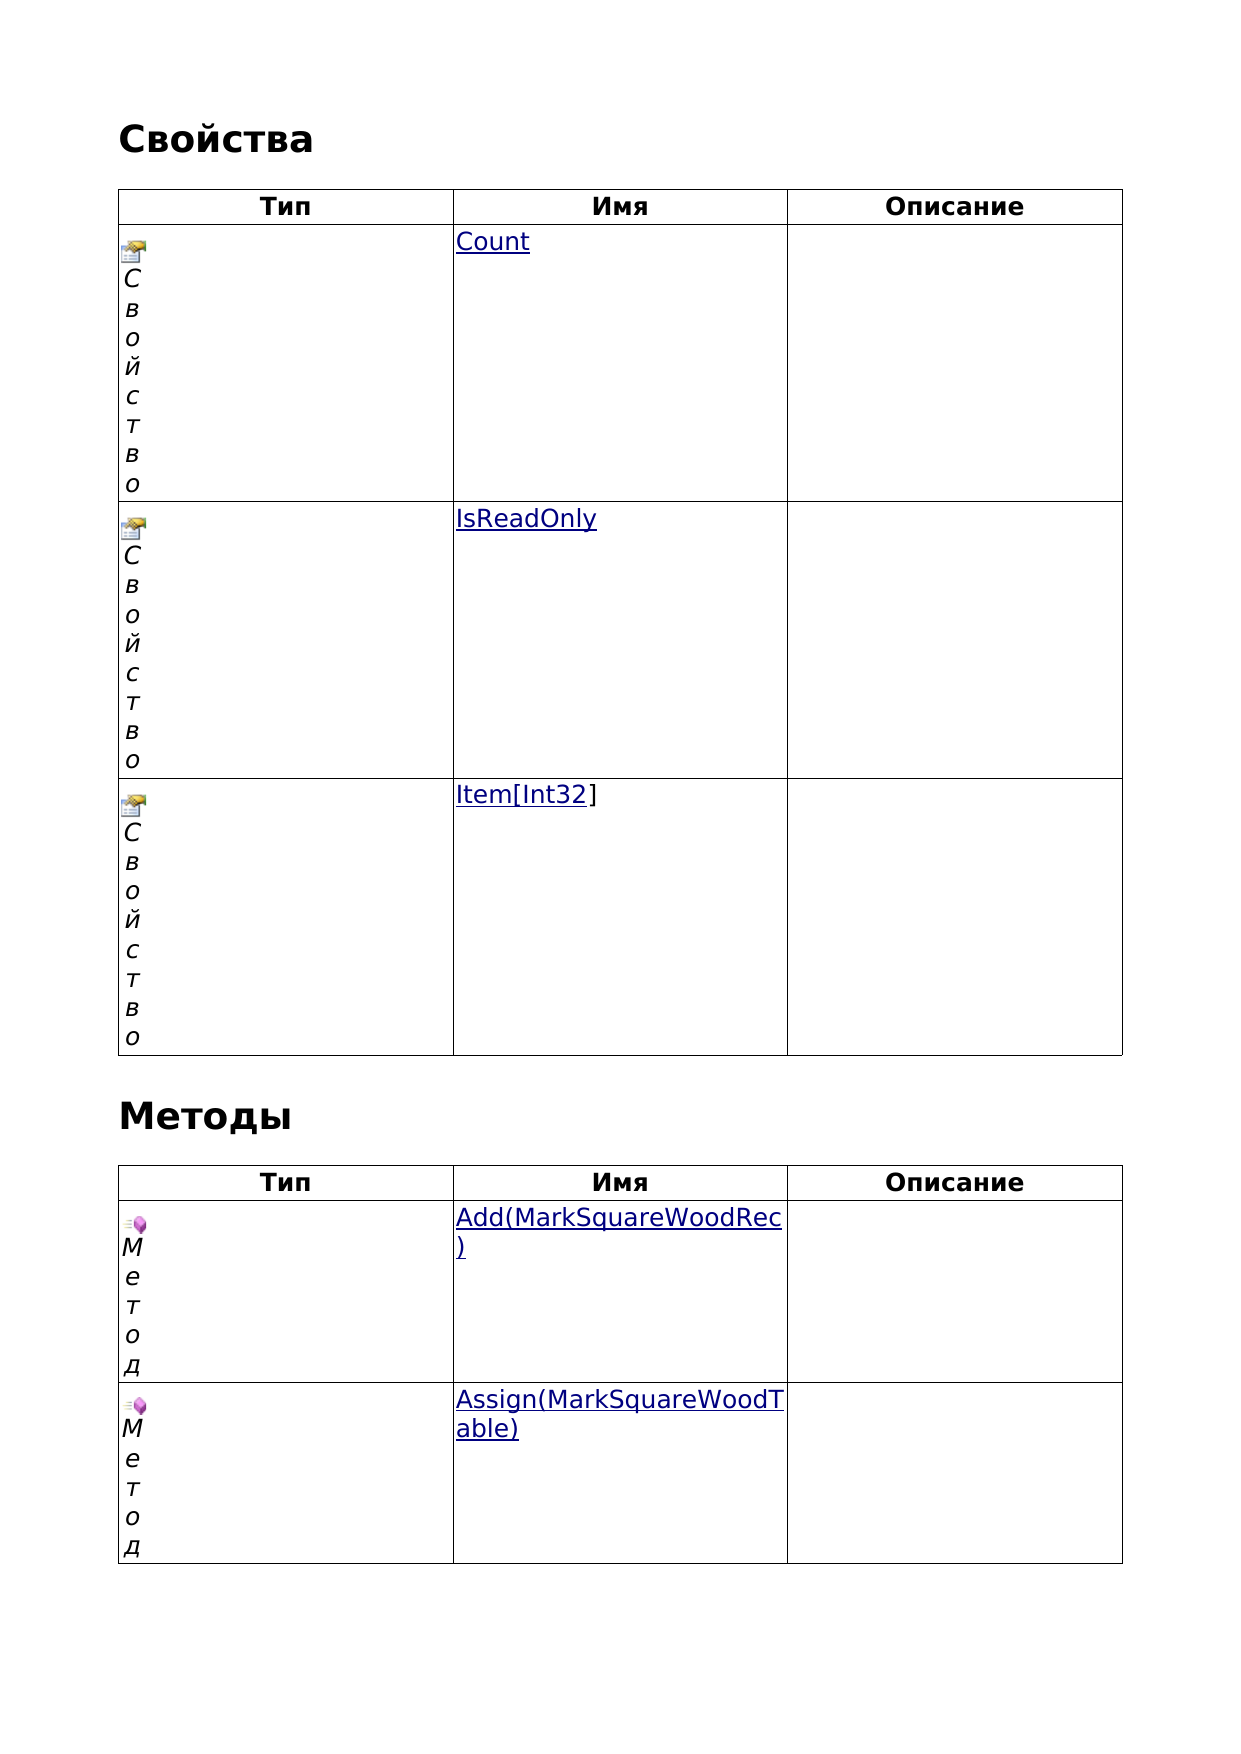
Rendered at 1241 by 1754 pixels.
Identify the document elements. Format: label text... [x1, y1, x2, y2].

picture [121, 1216, 147, 1234]
table_cell [119, 502, 453, 778]
table_header Описание [788, 1166, 1122, 1200]
table_header Тип [119, 190, 453, 224]
subtitle Свойства [118, 118, 1122, 162]
table_header Имя [454, 190, 787, 224]
table_cell Item[Int32] [454, 779, 787, 1054]
table_header Имя [454, 1166, 787, 1200]
table_cell [788, 502, 1122, 778]
picture [121, 516, 147, 542]
table_cell [788, 1201, 1122, 1382]
picture [121, 793, 147, 819]
table_cell Count [454, 225, 787, 501]
table_header Описание [788, 190, 1122, 224]
table_cell [119, 225, 453, 501]
table_cell [119, 1201, 453, 1382]
table_cell [788, 779, 1122, 1054]
subtitle Методы [118, 1094, 1122, 1138]
table_cell [119, 779, 453, 1054]
table_cell [119, 1383, 453, 1563]
table_cell IsReadOnly [454, 502, 787, 778]
table_header Тип [119, 1166, 453, 1200]
table_cell [788, 1383, 1122, 1563]
table_cell Assign(MarkSquareWoodTable) [454, 1383, 787, 1563]
table_cell Add(MarkSquareWoodRec) [454, 1201, 787, 1382]
picture [121, 239, 147, 265]
table_cell [788, 225, 1122, 501]
picture [121, 1397, 147, 1415]
